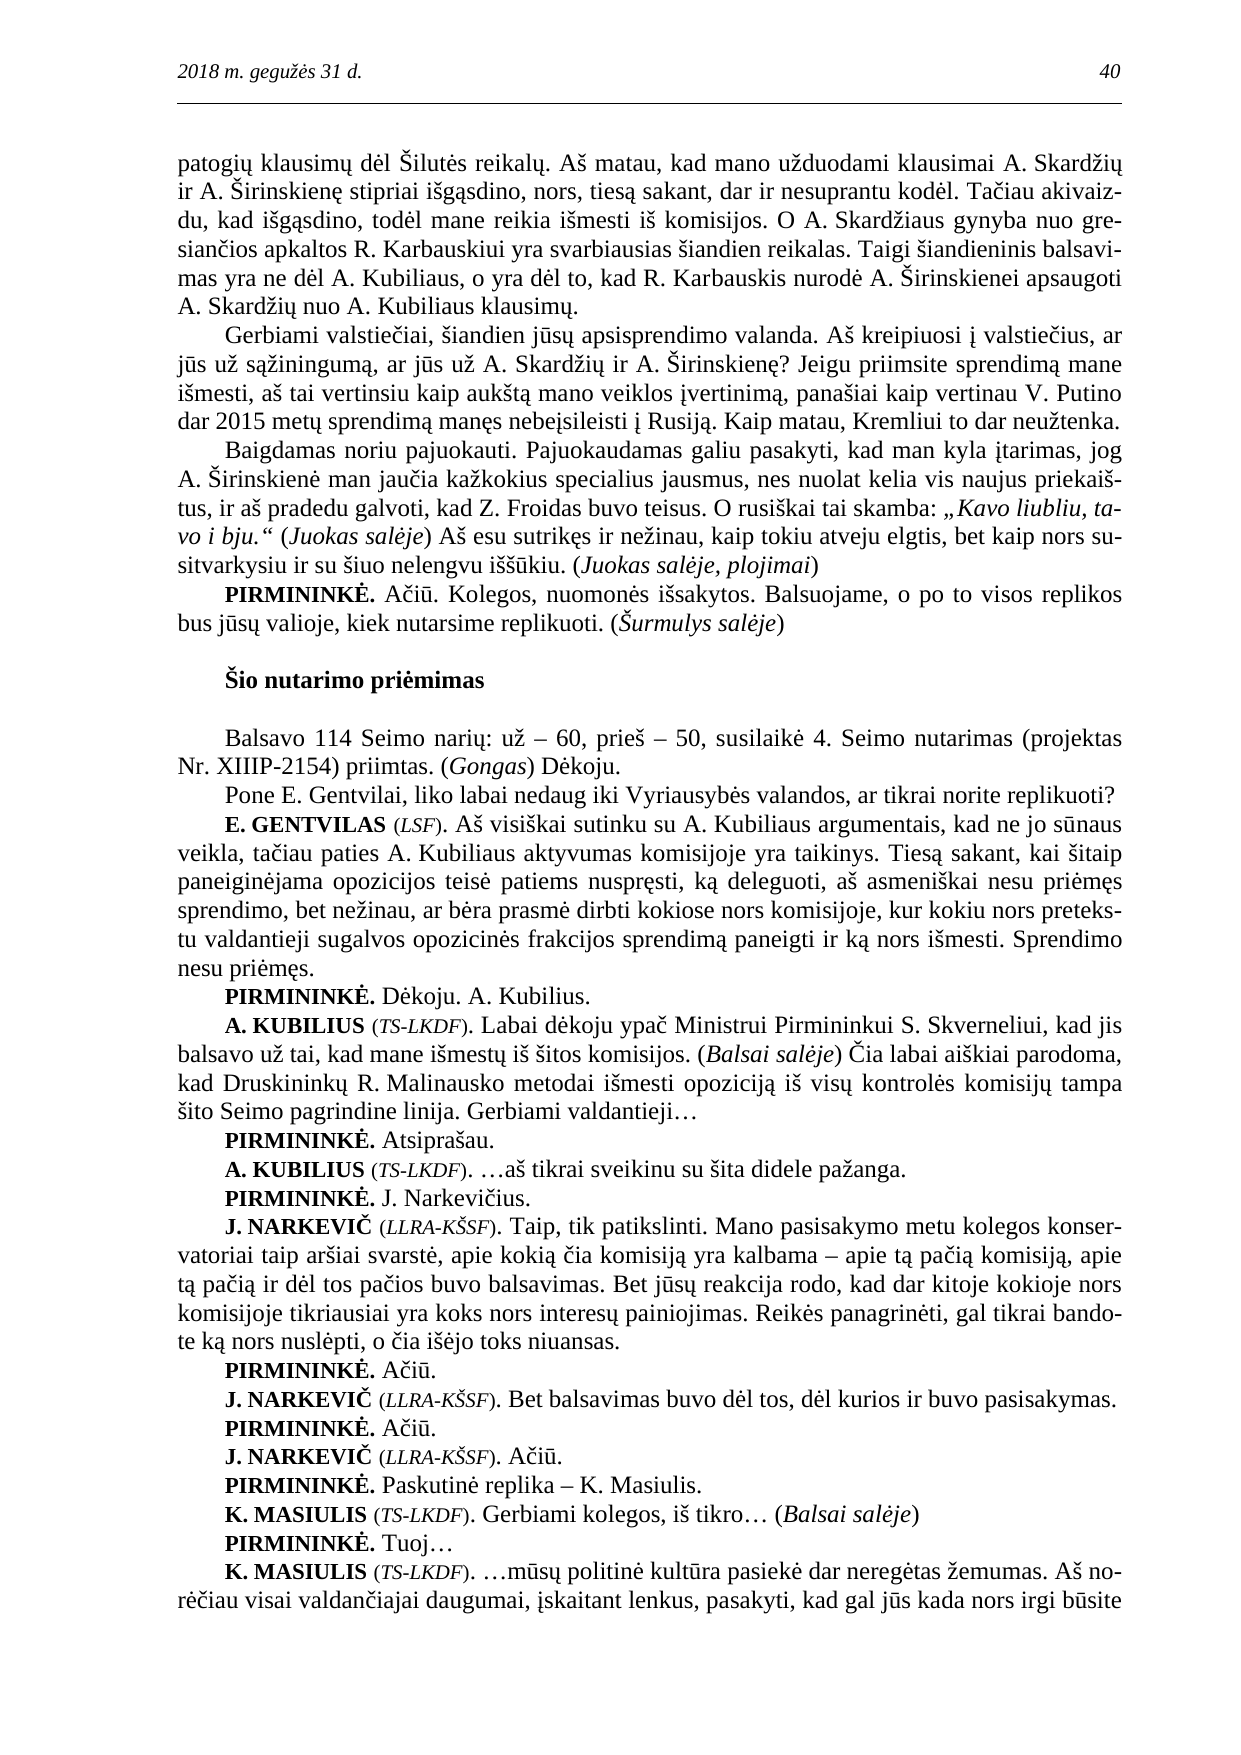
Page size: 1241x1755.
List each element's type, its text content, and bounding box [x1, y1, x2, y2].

text K. MASIULIS (TS-LKDF). …mū­sų po­li­ti­nė kul­tū­ra pa­sie­kė dar ne­re­gė­tas že­mu­mas. Aš no­rė­čiau vi­sai val­dan­čia­jai dau­gu­mai, įskai­tant len­kus, pa­sa­ky­ti, kad gal jūs ka­da nors ir­gi bū­si­te [177, 1556, 1122, 1614]
text J. NARKEVIČ (LLRA-KŠSF). Ačiū. [177, 1441, 1122, 1470]
text Šio nu­ta­ri­mo pri­ėmi­mas [177, 665, 1122, 694]
text PIRMININKĖ. Ačiū. [177, 1413, 1122, 1441]
text PIRMININKĖ. Tuoj… [177, 1528, 1122, 1556]
text PIRMININKĖ. At­si­pra­šau. [177, 1125, 1122, 1154]
text A. KUBILIUS (TS-LKDF). La­bai dė­ko­ju ypač Mi­nist­rui Pir­mi­nin­kui S. Skver­ne­liui, kad jis bal­sa­vo už tai, kad ma­ne iš­mes­tų iš ši­tos ko­mi­si­jos. (Bal­sai sa­lė­je) Čia la­bai aiš­kiai pa­ro­do­ma, kad Drus­ki­nin­kų R. Ma­li­naus­ko me­to­dai iš­mes­ti opo­zi­ci­ją iš vi­sų kon­tro­lės ko­mi­si­jų tam­pa ši­to Sei­mo pa­grin­di­ne li­ni­ja. Ger­bia­mi val­dan­tie­ji… [177, 1010, 1122, 1125]
text Po­ne E. Gent­vi­lai, li­ko la­bai ne­daug iki Vy­riau­sy­bės va­lan­dos, ar tik­rai no­ri­te re­pli­kuo­ti? [177, 780, 1122, 809]
text E. GENTVILAS (LSF). Aš vi­siš­kai su­tin­ku su A. Ku­bi­liaus ar­gu­men­tais, kad ne jo sū­naus veik­la, ta­čiau pa­ties A. Ku­bi­liaus ak­ty­vu­mas ko­mi­si­jo­je yra tai­ki­nys. Tie­są sa­kant, kai ši­taip pa­nei­gi­nė­ja­ma opo­zi­ci­jos tei­sė pa­tiems nu­spręs­ti, ką de­le­guo­ti, aš as­me­niš­kai ne­su pri­ėmęs spren­di­mo, bet ne­ži­nau, ar bė­ra pras­mė dirb­ti ko­kio­se nors ko­mi­si­jo­je, kur ko­kiu nors pre­teks­tu val­dan­tie­ji su­gal­vos opo­zi­ci­nės frak­ci­jos spren­di­mą pa­neig­ti ir ką nors iš­mes­ti. Spren­di­mo ne­su pri­ėmęs. [177, 809, 1122, 981]
text PIRMININKĖ. Ačiū. [177, 1355, 1122, 1384]
text pa­to­gių klau­si­mų dėl Ši­lu­tės rei­ka­lų. Aš ma­tau, kad ma­no už­duo­da­mi klau­si­mai A. Skar­džių ir A. Ši­rins­kie­nę stip­riai iš­gąs­di­no, nors, tie­są sa­kant, dar ir ne­su­pran­tu ko­dėl. Ta­čiau aki­vaiz­du, kad iš­gąs­di­no, to­dėl ma­ne rei­kia iš­mes­ti iš ko­mi­si­jos. O A. Skar­džiaus gy­ny­ba nuo gre­sian­čios ap­kal­tos R. Kar­baus­kiui yra svar­biau­sias šian­dien rei­ka­las. Tai­gi šian­die­ni­nis bal­sa­vi­mas yra ne dėl A. Ku­bi­liaus, o yra dėl to, kad R. Kar­baus­kis nu­ro­dė A. Ši­rins­kie­nei ap­sau­go­ti A. Skar­džių nuo A. Ku­bi­liaus klau­si­mų. [177, 148, 1122, 320]
text Ger­bia­mi vals­tie­čiai, šian­dien jū­sų ap­si­spren­di­mo va­lan­da. Aš krei­piuo­si į vals­tie­čius, ar jūs už są­ži­nin­gu­mą, ar jūs už A. Skar­džių ir A. Ši­rins­kie­nę? Jei­gu pri­im­si­te spren­di­mą ma­ne iš­mes­ti, aš tai ver­tin­siu kaip aukš­tą ma­no veik­los įver­ti­ni­mą, pa­na­šiai kaip ver­ti­nau V. Pu­ti­no dar 2015 me­tų spren­di­mą ma­nęs ne­be­įsi­leis­ti į Ru­si­ją. Kaip ma­tau, Krem­liui to dar ne­už­ten­ka. [177, 320, 1122, 435]
text PIRMININKĖ. Pas­ku­ti­nė re­pli­ka – K. Ma­siu­lis. [177, 1470, 1122, 1499]
text Baig­da­mas no­riu pa­juo­kau­ti. Pa­juo­kau­da­mas ga­liu pa­sa­ky­ti, kad man ky­la įta­ri­mas, jog A. Ši­rins­kie­nė man jau­čia kaž­ko­kius spe­cia­lius jaus­mus, nes nuo­lat ke­lia vis nau­jus prie­kaiš­tus, ir aš pra­de­du gal­vo­ti, kad Z. Froi­das bu­vo tei­sus. O ru­siš­kai tai skam­ba: „Ka­vo liub­liu, ta­vo i bju.“ (Juo­kas sa­lė­je) Aš esu su­tri­kęs ir ne­ži­nau, kaip to­kiu at­ve­ju elg­tis, bet kaip nors su­si­tvar­ky­siu ir su šiuo ne­leng­vu iš­šū­kiu. (Juo­kas sa­lė­je, plo­ji­mai) [177, 435, 1122, 579]
text J. NARKEVIČ (LLRA-KŠSF). Bet bal­sa­vi­mas bu­vo dėl tos, dėl ku­rios ir bu­vo pa­si­sa­ky­mas. [177, 1384, 1122, 1413]
text PIRMININKĖ. J. Nar­ke­vi­čius. [177, 1183, 1122, 1211]
text PIRMININKĖ. Ačiū. Ko­le­gos, nuo­mo­nės iš­sa­ky­tos. Bal­suo­ja­me, o po to vi­sos re­pli­kos bus jū­sų va­lio­je, kiek nu­tar­si­me re­pli­kuo­ti. (Šur­mu­lys sa­lė­je) [177, 579, 1122, 636]
text Bal­sa­vo 114 Sei­mo na­rių: už – 60, prieš – 50, su­si­lai­kė 4. Sei­mo nu­ta­ri­mas (pro­jek­tas Nr. XIIIP-2154) pri­im­tas. (Gon­gas) Dė­ko­ju. [177, 723, 1122, 780]
text K. MASIULIS (TS-LKDF). Ger­bia­mi ko­le­gos, iš tik­ro… (Bal­sai sa­lė­je) [177, 1499, 1122, 1528]
text J. NARKEVIČ (LLRA-KŠSF). Taip, tik pa­tiks­lin­ti. Ma­no pa­si­sa­ky­mo me­tu ko­le­gos kon­ser­va­to­riai taip ar­šiai svars­tė, apie ko­kią čia ko­mi­si­ją yra kal­ba­ma – apie tą pa­čią ko­mi­si­ją, apie tą pa­čią ir dėl tos pa­čios bu­vo bal­sa­vi­mas. Bet jū­sų re­ak­ci­ja ro­do, kad dar ki­to­je ko­kio­je nors ko­mi­si­jo­je tik­riau­siai yra koks nors in­te­re­sų pai­nio­ji­mas. Rei­kės pa­nag­ri­nė­ti, gal tik­rai ban­do­te ką nors nu­slėp­ti, o čia iš­ėjo toks niu­an­sas. [177, 1211, 1122, 1355]
text PIRMININKĖ. Dė­ko­ju. A. Ku­bi­lius. [177, 981, 1122, 1010]
text A. KUBILIUS (TS-LKDF). …aš tik­rai svei­ki­nu su ši­ta di­de­le pa­žan­ga. [177, 1154, 1122, 1183]
